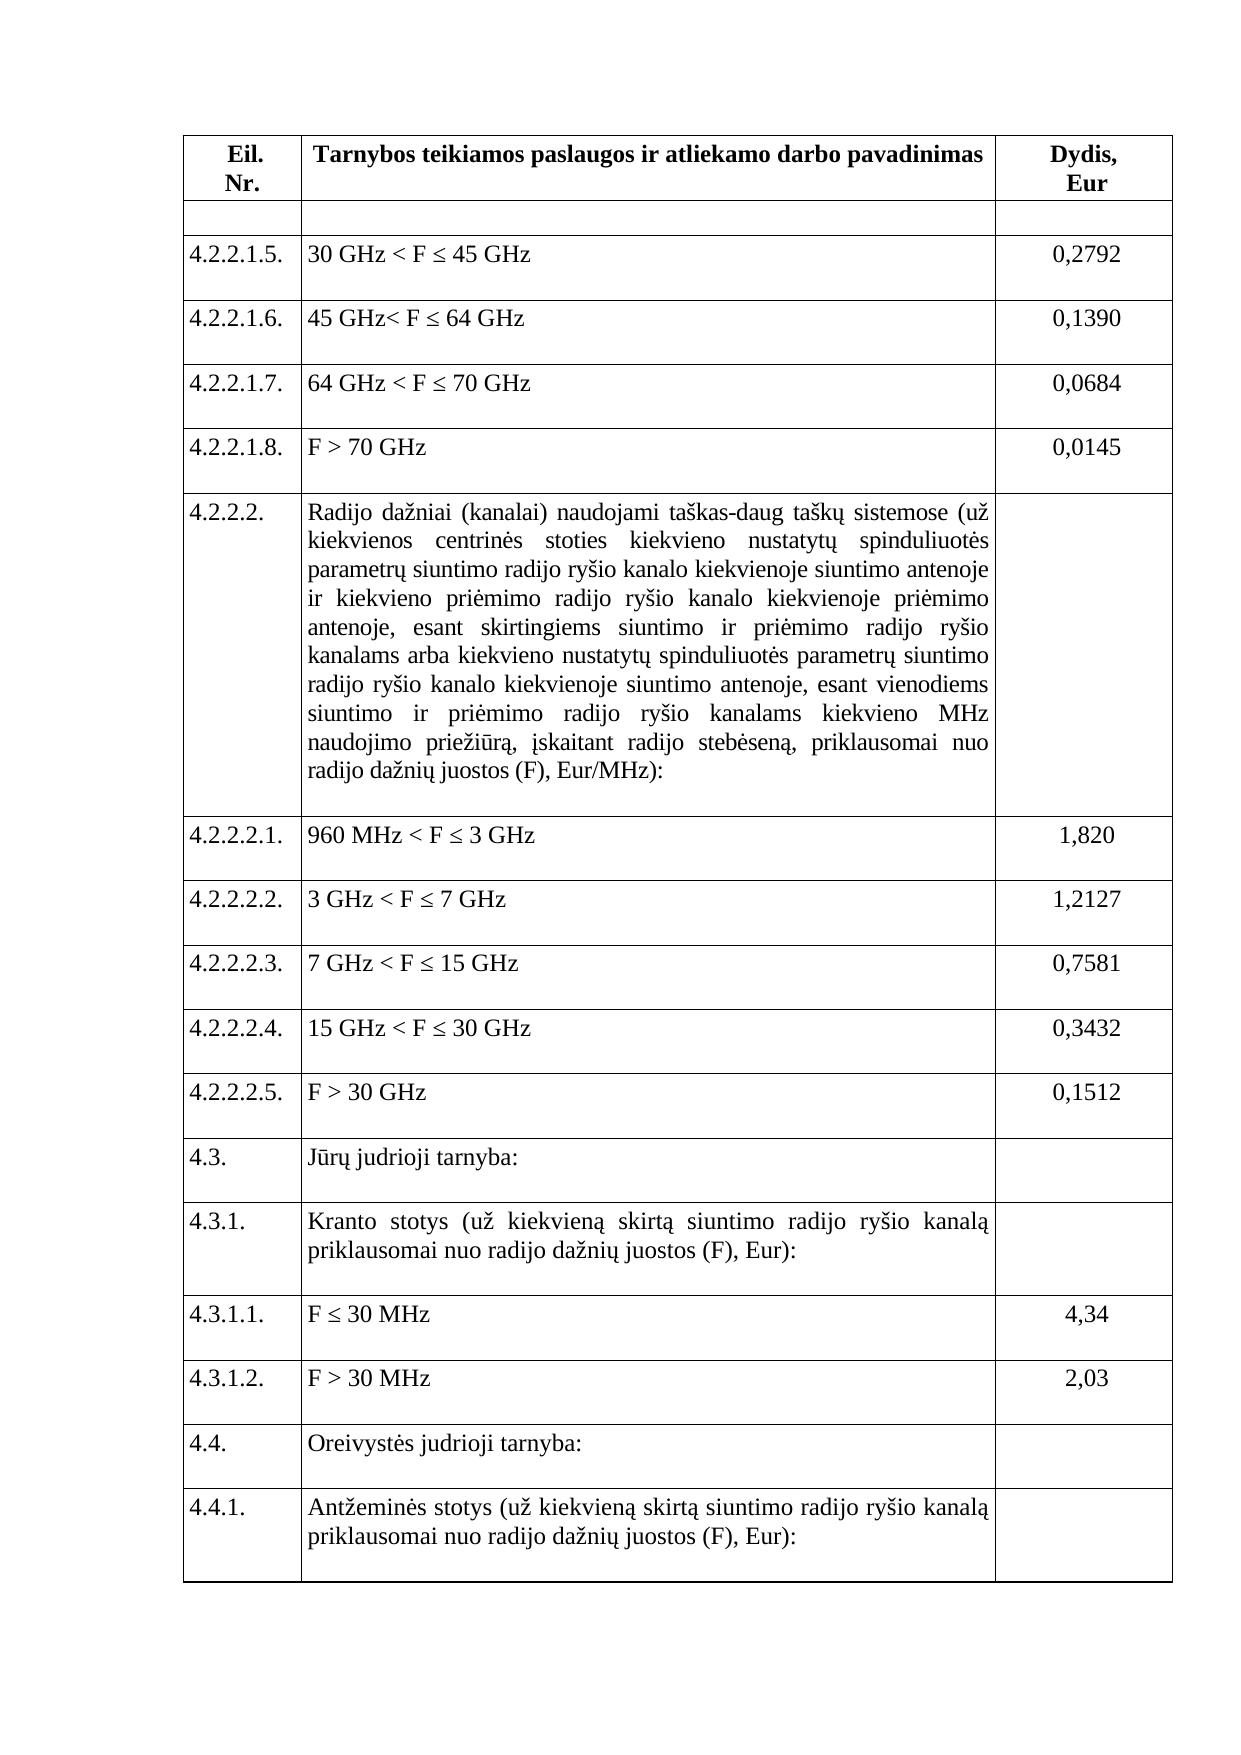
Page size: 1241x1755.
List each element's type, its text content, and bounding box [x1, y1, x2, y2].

table_cell F ≤ 30 MHz [302, 1296, 995, 1359]
table_cell 1,2127 [996, 881, 1172, 944]
table_cell 4.2.2.2.2. [184, 881, 301, 944]
table_header Eil. Nr. [184, 136, 301, 199]
table_cell [302, 201, 995, 235]
table_cell 4.3. [184, 1139, 301, 1202]
table_cell F > 30 MHz [302, 1361, 995, 1424]
table_cell 1,820 [996, 817, 1172, 880]
table_cell 0,3432 [996, 1010, 1172, 1073]
table_cell 4,34 [996, 1296, 1172, 1359]
table_cell 15 GHz < F ≤ 30 GHz [302, 1010, 995, 1073]
table_cell 4.2.2.2.4. [184, 1010, 301, 1073]
table_cell Antžeminės stotys (už kiekvieną skirtą siuntimo radijo ryšio kanalą priklausomai nuo radijo dažnių juostos (F), Eur): [302, 1489, 995, 1581]
table_cell 0,2792 [996, 236, 1172, 299]
table_cell 4.3.1.2. [184, 1361, 301, 1424]
table_cell Radijo dažniai (kanalai) naudojami taškas-daug taškų sistemose (už kiekvienos centrinės stoties kiekvieno nustatytų spinduliuotės parametrų siuntimo radijo ryšio kanalo kiekvienoje siuntimo antenoje ir kiekvieno priėmimo radijo ryšio kanalo kiekvienoje priėmimo antenoje, esant skirtingiems siuntimo ir priėmimo radijo ryšio kanalams arba kiekvieno nustatytų spinduliuotės parametrų siuntimo radijo ryšio kanalo kiekvienoje siuntimo antenoje, esant vienodiems siuntimo ir priėmimo radijo ryšio kanalams kiekvieno MHz naudojimo priežiūrą, įskaitant radijo stebėseną, priklausomai nuo radijo dažnių juostos (F), Eur/MHz): [302, 494, 995, 816]
table_cell 4.2.2.1.7. [184, 365, 301, 428]
table_cell 4.2.2.2.5. [184, 1074, 301, 1138]
table_cell Kranto stotys (už kiekvieną skirtą siuntimo radijo ryšio kanalą priklausomai nuo radijo dažnių juostos (F), Eur): [302, 1203, 995, 1295]
table_cell 7 GHz < F ≤ 15 GHz [302, 946, 995, 1009]
table_cell 4.4.1. [184, 1489, 301, 1581]
table_cell 0,0684 [996, 365, 1172, 428]
table_cell 4.2.2.1.6. [184, 301, 301, 364]
table_cell Oreivystės judrioji tarnyba: [302, 1425, 995, 1488]
table_cell F > 70 GHz [302, 429, 995, 493]
table_header Tarnybos teikiamos paslaugos ir atliekamo darbo pavadinimas [302, 136, 995, 199]
table_cell 4.2.2.2.3. [184, 946, 301, 1009]
table_cell 4.2.2.2. [184, 494, 301, 816]
table_cell 960 MHz < F ≤ 3 GHz [302, 817, 995, 880]
table_cell 0,7581 [996, 946, 1172, 1009]
table_cell [996, 1425, 1172, 1488]
table_cell 0,0145 [996, 429, 1172, 493]
table_cell 4.4. [184, 1425, 301, 1488]
table_cell 4.2.2.2.1. [184, 817, 301, 880]
table_header Dydis, Eur [996, 136, 1172, 199]
table_cell [996, 1139, 1172, 1202]
table_cell 4.2.2.1.8. [184, 429, 301, 493]
table_cell 0,1390 [996, 301, 1172, 364]
table_cell 4.3.1. [184, 1203, 301, 1295]
table_cell [996, 1489, 1172, 1581]
table_cell [184, 201, 301, 235]
table_cell 4.2.2.1.5. [184, 236, 301, 299]
table_cell [996, 1203, 1172, 1295]
table_cell [996, 201, 1172, 235]
table_cell [996, 494, 1172, 816]
table_cell 45 GHz< F ≤ 64 GHz [302, 301, 995, 364]
table_cell 64 GHz < F ≤ 70 GHz [302, 365, 995, 428]
table_cell 4.3.1.1. [184, 1296, 301, 1359]
table_cell 3 GHz < F ≤ 7 GHz [302, 881, 995, 944]
table_cell 0,1512 [996, 1074, 1172, 1138]
table_cell Jūrų judrioji tarnyba: [302, 1139, 995, 1202]
table_cell F > 30 GHz [302, 1074, 995, 1138]
table_cell 30 GHz < F ≤ 45 GHz [302, 236, 995, 299]
table_cell 2,03 [996, 1361, 1172, 1424]
